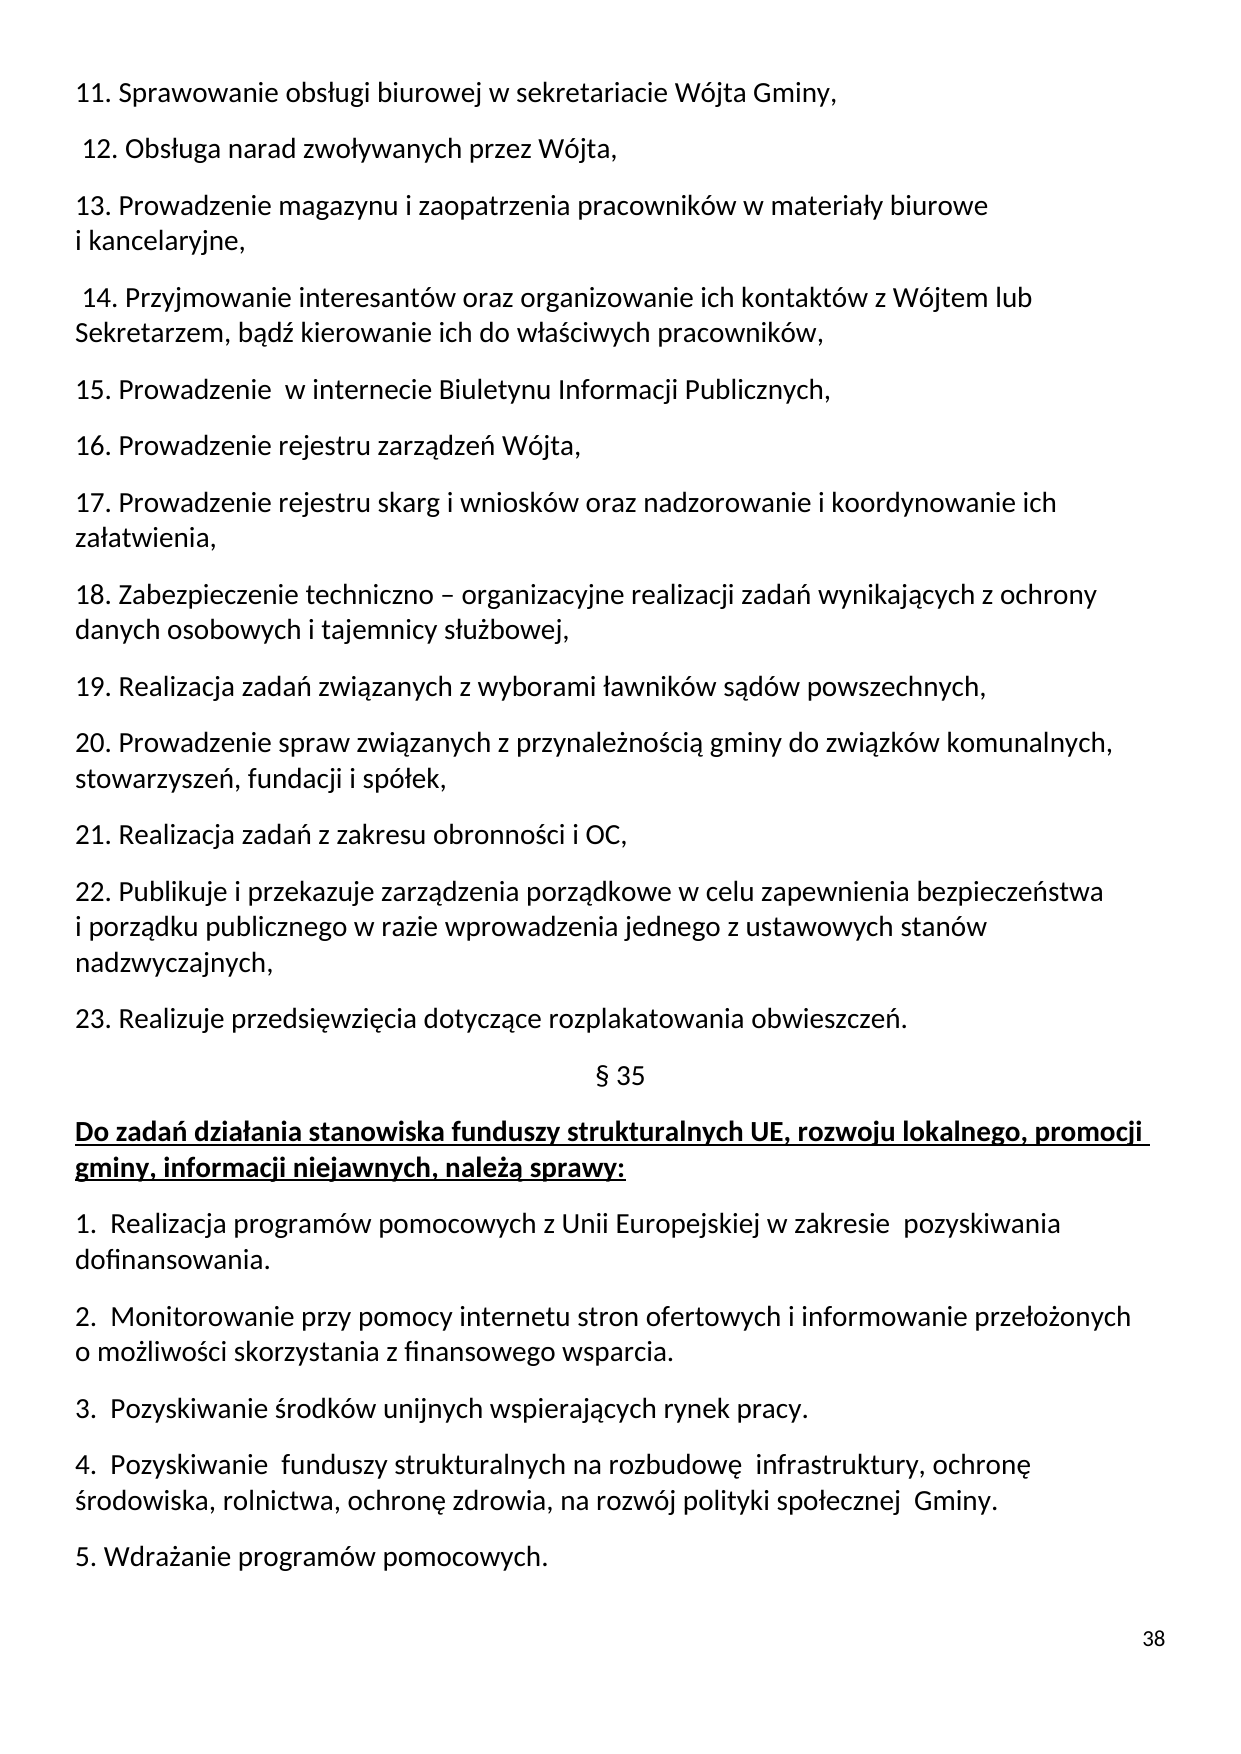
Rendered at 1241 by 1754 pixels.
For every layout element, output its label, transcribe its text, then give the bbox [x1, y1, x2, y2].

text 15. Prowadzenie w internecie Biuletynu Informacji Publicznych, [75, 371, 1165, 406]
text 19. Realizacja zadań związanych z wyborami ławników sądów powszechnych, [75, 668, 1165, 703]
text § 35 [75, 1057, 1165, 1093]
text 20. Prowadzenie spraw związanych z przynależnością gminy do związków komunalnych, stowarzyszeń, fundacji i spółek, [75, 724, 1165, 796]
text 11. Sprawowanie obsługi biurowej w sekretariacie Wójta Gminy, [75, 74, 1165, 109]
text 23. Realizuje przedsięwzięcia dotyczące rozplakatowania obwieszczeń. [75, 1001, 1165, 1036]
text 2. Monitorowanie przy pomocy internetu stron ofertowych i informowanie przełożonych o możliwości skorzystania z finansowego wsparcia. [75, 1298, 1165, 1369]
text 22. Publikuje i przekazuje zarządzenia porządkowe w celu zapewnienia bezpieczeństwa i porządku publicznego w razie wprowadzenia jednego z ustawowych stanów nadzwyczajnych, [75, 873, 1165, 980]
text 1. Realizacja programów pomocowych z Unii Europejskiej w zakresie pozyskiwania dofinansowania. [75, 1206, 1165, 1277]
text 13. Prowadzenie magazynu i zaopatrzenia pracowników w materiały biurowe i kancelaryjne, [75, 187, 1165, 258]
text 21. Realizacja zadań z zakresu obronności i OC, [75, 816, 1165, 852]
text 16. Prowadzenie rejestru zarządzeń Wójta, [75, 427, 1165, 463]
text 18. Zabezpieczenie techniczno – organizacyjne realizacji zadań wynikających z ochrony danych osobowych i tajemnicy służbowej, [75, 576, 1165, 647]
text Do zadań działania stanowiska funduszy strukturalnych UE, rozwoju lokalnego, promocji gminy, informacji niejawnych, należą sprawy: [75, 1113, 1165, 1185]
text 17. Prowadzenie rejestru skarg i wniosków oraz nadzorowanie i koordynowanie ich załatwienia, [75, 484, 1165, 555]
text 14. Przyjmowanie interesantów oraz organizowanie ich kontaktów z Wójtem lub Sekretarzem, bądź kierowanie ich do właściwych pracowników, [75, 279, 1165, 350]
text 5. Wdrażanie programów pomocowych. [75, 1538, 1165, 1574]
text 3. Pozyskiwanie środków unijnych wspierających rynek pracy. [75, 1390, 1165, 1425]
text 12. Obsługa narad zwoływanych przez Wójta, [75, 130, 1165, 166]
text 4. Pozyskiwanie funduszy strukturalnych na rozbudowę infrastruktury, ochronę środowiska, rolnictwa, ochronę zdrowia, na rozwój polityki społecznej Gminy. [75, 1446, 1165, 1517]
